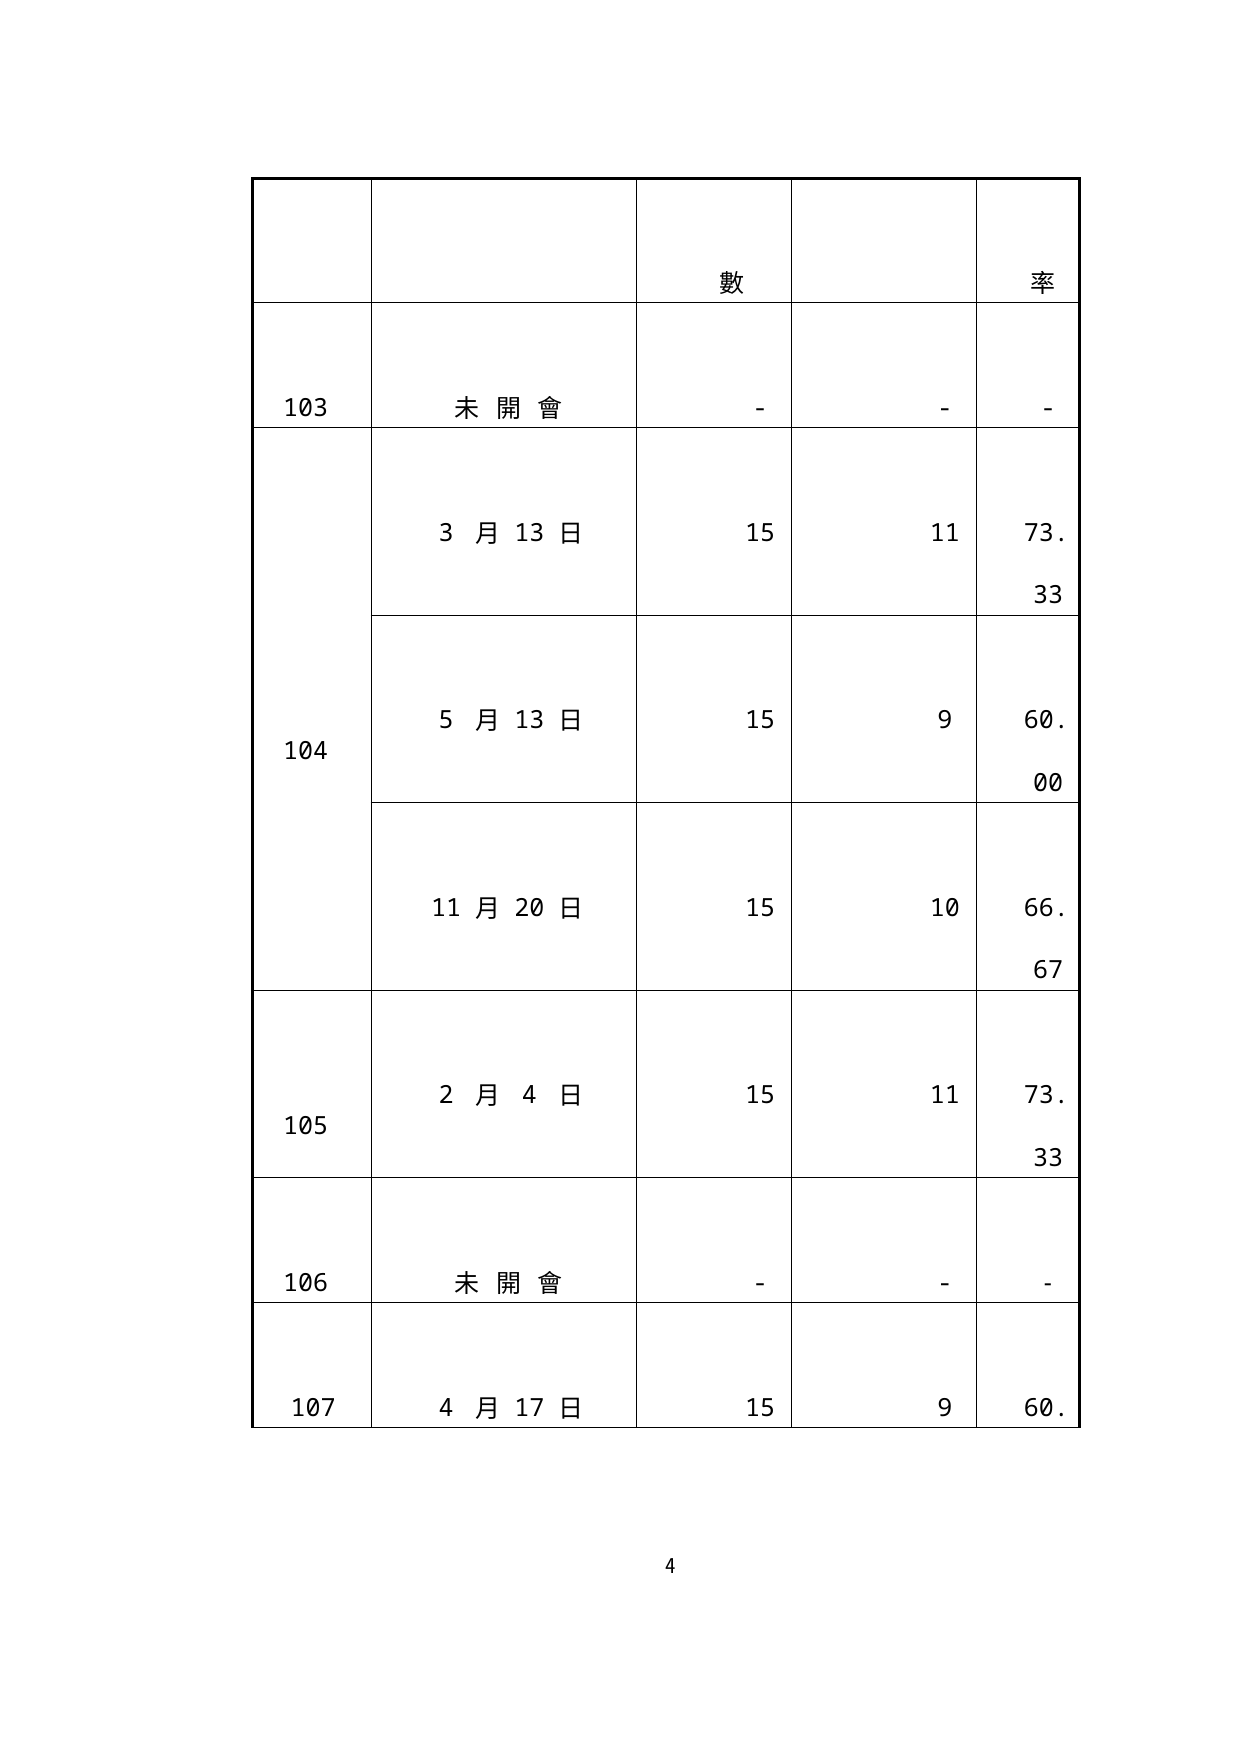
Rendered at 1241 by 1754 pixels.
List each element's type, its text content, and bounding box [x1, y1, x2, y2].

table_header 數 [637, 180, 791, 302]
table_cell 4月17日 [372, 1303, 636, 1427]
table_cell 106 [254, 1178, 371, 1302]
table_cell 66.67 [977, 803, 1078, 990]
table_cell 15 [637, 616, 791, 802]
table_header [372, 180, 636, 302]
table_cell 2月4日 [372, 991, 636, 1177]
table_cell - [977, 303, 1078, 427]
table_cell - [792, 1178, 976, 1302]
table_cell 104 [254, 428, 371, 990]
table_cell 9 [792, 1303, 976, 1427]
table_cell 未開會 [372, 1178, 636, 1302]
table_cell - [977, 1178, 1078, 1302]
table_cell 107 [254, 1303, 371, 1427]
table_cell 15 [637, 991, 791, 1177]
table_cell 60. [977, 1303, 1078, 1427]
table_cell 11 [792, 428, 976, 615]
table_cell 105 [254, 991, 371, 1177]
table_cell 15 [637, 428, 791, 615]
table_cell 73.33 [977, 428, 1078, 615]
table_cell - [792, 303, 976, 427]
table_cell 103 [254, 303, 371, 427]
table_cell 15 [637, 1303, 791, 1427]
table_cell 5月13日 [372, 616, 636, 802]
table_cell - [637, 303, 791, 427]
table_cell 9 [792, 616, 976, 802]
table_cell - [637, 1178, 791, 1302]
table_cell 15 [637, 803, 791, 990]
table_cell 10 [792, 803, 976, 990]
table_cell 未開會 [372, 303, 636, 427]
table_header [254, 180, 371, 302]
table_header 率 [977, 180, 1078, 302]
table_cell 60.00 [977, 616, 1078, 802]
table_cell 11月20日 [372, 803, 636, 990]
table_cell 73.33 [977, 991, 1078, 1177]
table_header [792, 180, 976, 302]
table_cell 11 [792, 991, 976, 1177]
table_cell 3月13日 [372, 428, 636, 615]
